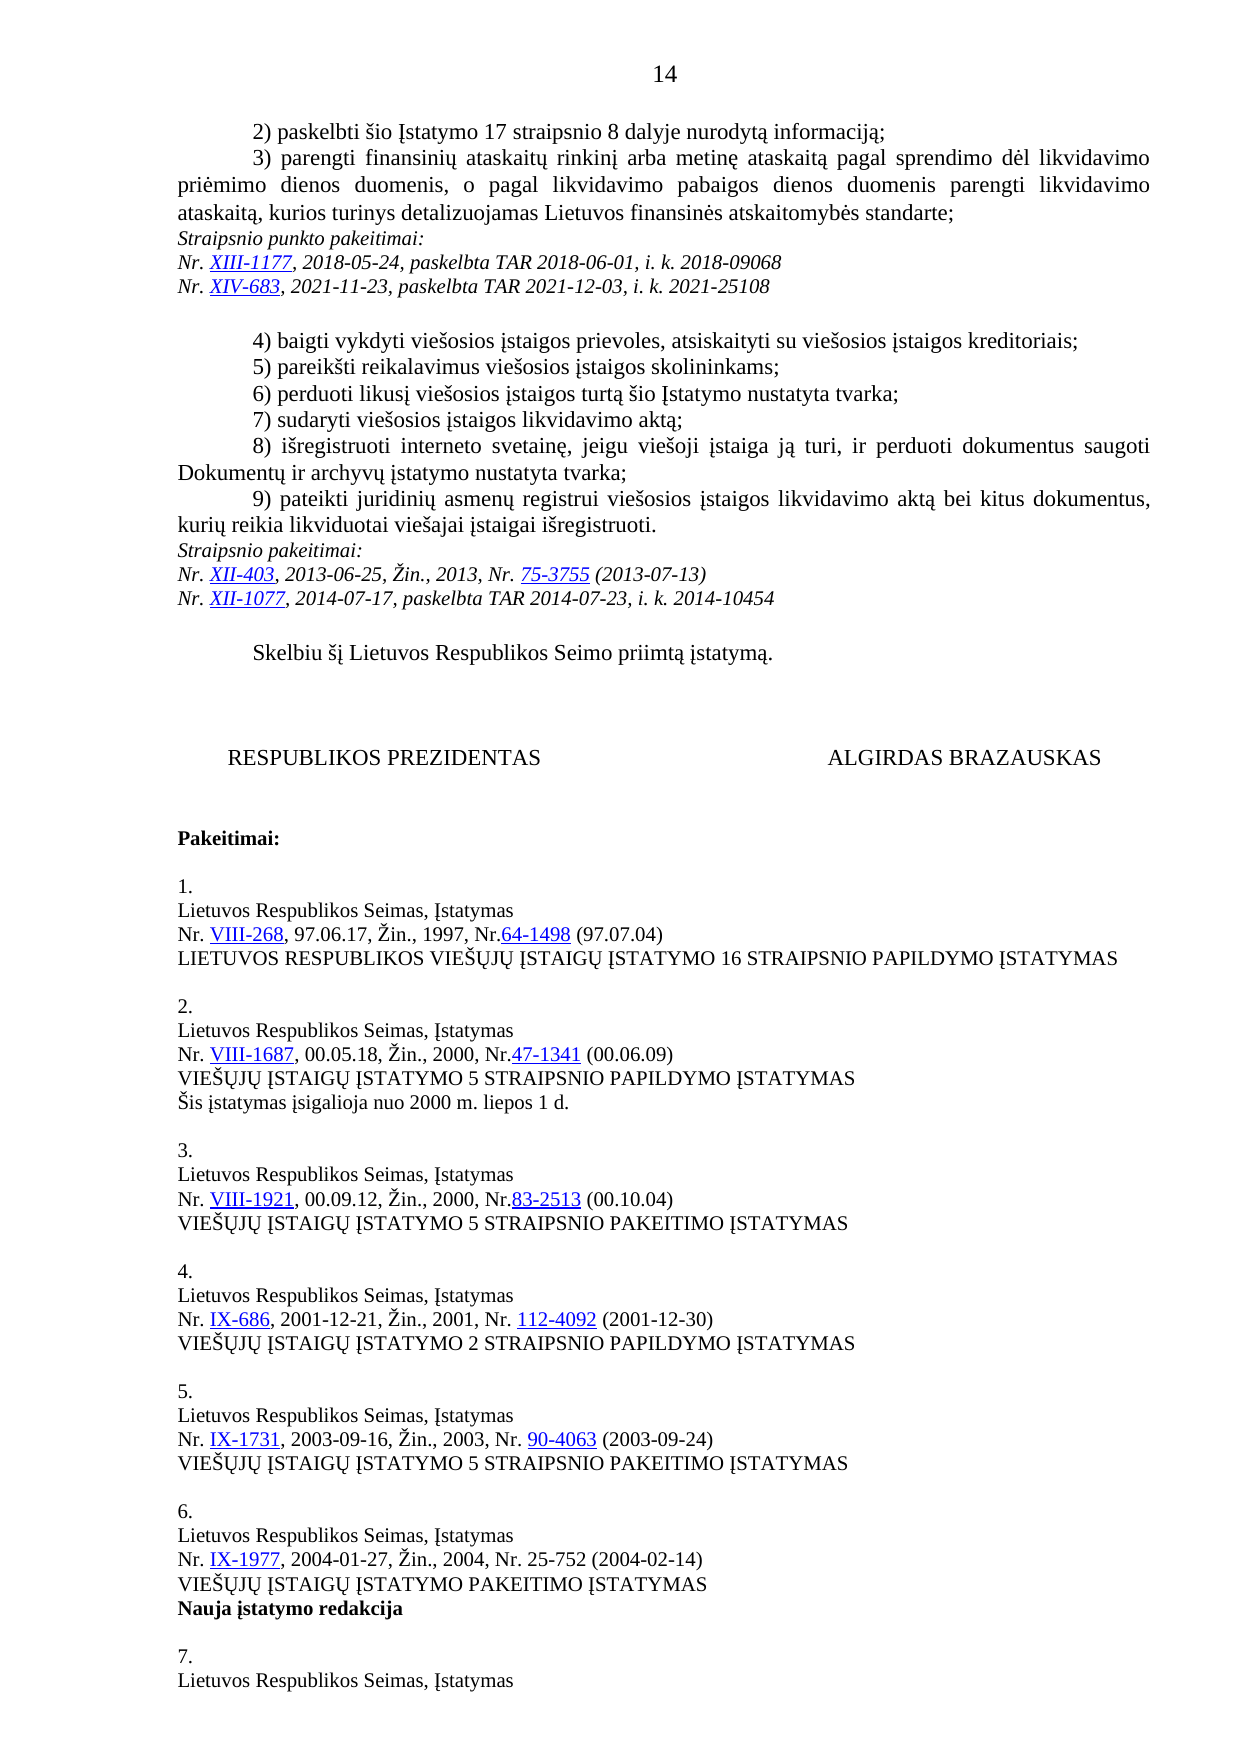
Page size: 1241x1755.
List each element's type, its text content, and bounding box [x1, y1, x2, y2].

text Nr. IX-686, 2001-12-21, Žin., 2001, Nr. 112-4092 (2001-12-30) [177, 1307, 1152, 1331]
text 8) išregistruoti interneto svetainę, jeigu viešoji įstaiga ją turi, ir perduoti dokumentus saugoti Dokumentų ir archyvų įstatymo nustatyta tvarka; [177, 432, 1152, 485]
text RESPUBLIKOS PREZIDENTAS ALGIRDAS BRAZAUSKAS [177, 744, 1152, 797]
text 3. [177, 1138, 1152, 1162]
text Lietuvos Respublikos Seimas, Įstatymas [177, 1283, 1152, 1307]
text 2) paskelbti šio Įstatymo 17 straipsnio 8 dalyje nurodytą informaciją; [177, 118, 1152, 144]
text 2. [177, 994, 1152, 1018]
text Lietuvos Respublikos Seimas, Įstatymas [177, 1018, 1152, 1042]
text 9) pateikti juridinių asmenų registrui viešosios įstaigos likvidavimo aktą bei kitus dokumentus, kurių reikia likviduotai viešajai įstaigai išregistruoti. [177, 485, 1152, 538]
text Nr. IX-1731, 2003-09-16, Žin., 2003, Nr. 90-4063 (2003-09-24) [177, 1427, 1152, 1451]
text Lietuvos Respublikos Seimas, Įstatymas [177, 1162, 1152, 1186]
text Nr. IX-1977, 2004-01-27, Žin., 2004, Nr. 25-752 (2004-02-14) [177, 1547, 1152, 1571]
text Nr. XII-1077, 2014-07-17, paskelbta TAR 2014-07-23, i. k. 2014-10454 [177, 586, 1152, 610]
text Lietuvos Respublikos Seimas, Įstatymas [177, 1668, 1152, 1692]
text Straipsnio pakeitimai: [177, 538, 1152, 562]
text 7. [177, 1644, 1152, 1668]
text VIEŠŲJŲ ĮSTAIGŲ ĮSTATYMO 2 STRAIPSNIO PAPILDYMO ĮSTATYMAS [177, 1331, 1152, 1355]
text VIEŠŲJŲ ĮSTAIGŲ ĮSTATYMO 5 STRAIPSNIO PAKEITIMO ĮSTATYMAS [177, 1211, 1152, 1234]
text VIEŠŲJŲ ĮSTAIGŲ ĮSTATYMO 5 STRAIPSNIO PAPILDYMO ĮSTATYMAS [177, 1066, 1152, 1090]
text 4. [177, 1259, 1152, 1283]
text Nauja įstatymo redakcija [177, 1596, 1152, 1619]
text Nr. VIII-1687, 00.05.18, Žin., 2000, Nr.47-1341 (00.06.09) [177, 1042, 1152, 1066]
text Šis įstatymas įsigalioja nuo 2000 m. liepos 1 d. [177, 1090, 1152, 1114]
text Nr. XIV-683, 2021-11-23, paskelbta TAR 2021-12-03, i. k. 2021-25108 [177, 274, 1152, 298]
text VIEŠŲJŲ ĮSTAIGŲ ĮSTATYMO PAKEITIMO ĮSTATYMAS [177, 1571, 1152, 1596]
text Nr. VIII-1921, 00.09.12, Žin., 2000, Nr.83-2513 (00.10.04) [177, 1186, 1152, 1211]
text VIEŠŲJŲ ĮSTAIGŲ ĮSTATYMO 5 STRAIPSNIO PAKEITIMO ĮSTATYMAS [177, 1451, 1152, 1475]
text 7) sudaryti viešosios įstaigos likvidavimo aktą; [177, 406, 1152, 432]
text 1. [177, 874, 1152, 898]
text Nr. XIII-1177, 2018-05-24, paskelbta TAR 2018-06-01, i. k. 2018-09068 [177, 250, 1152, 274]
text Skelbiu šį Lietuvos Respublikos Seimo priimtą įstatymą. [177, 639, 1152, 665]
text Lietuvos Respublikos Seimas, Įstatymas [177, 898, 1152, 922]
text 5) pareikšti reikalavimus viešosios įstaigos skolininkams; [177, 353, 1152, 379]
text Straipsnio punkto pakeitimai: [177, 226, 1152, 250]
text 6. [177, 1499, 1152, 1523]
text Pakeitimai: [177, 826, 1152, 849]
text 6) perduoti likusį viešosios įstaigos turtą šio Įstatymo nustatyta tvarka; [177, 379, 1152, 406]
text 5. [177, 1379, 1152, 1403]
text Lietuvos Respublikos Seimas, Įstatymas [177, 1523, 1152, 1547]
text Nr. XII-403, 2013-06-25, Žin., 2013, Nr. 75-3755 (2013-07-13) [177, 562, 1152, 586]
text Nr. VIII-268, 97.06.17, Žin., 1997, Nr.64-1498 (97.07.04) [177, 922, 1152, 946]
text Lietuvos Respublikos Seimas, Įstatymas [177, 1403, 1152, 1427]
text 3) parengti finansinių ataskaitų rinkinį arba metinę ataskaitą pagal sprendimo dėl likvidavimo priėmimo dienos duomenis, o pagal likvidavimo pabaigos dienos duomenis parengti likvidavimo ataskaitą, kurios turinys detalizuojamas Lietuvos finansinės atskaitomybės standarte; [177, 144, 1152, 226]
text 4) baigti vykdyti viešosios įstaigos prievoles, atsiskaityti su viešosios įstaigos kreditoriais; [177, 327, 1152, 353]
text LIETUVOS RESPUBLIKOS VIEŠŲJŲ ĮSTAIGŲ ĮSTATYMO 16 STRAIPSNIO PAPILDYMO ĮSTATYMAS [177, 946, 1152, 970]
